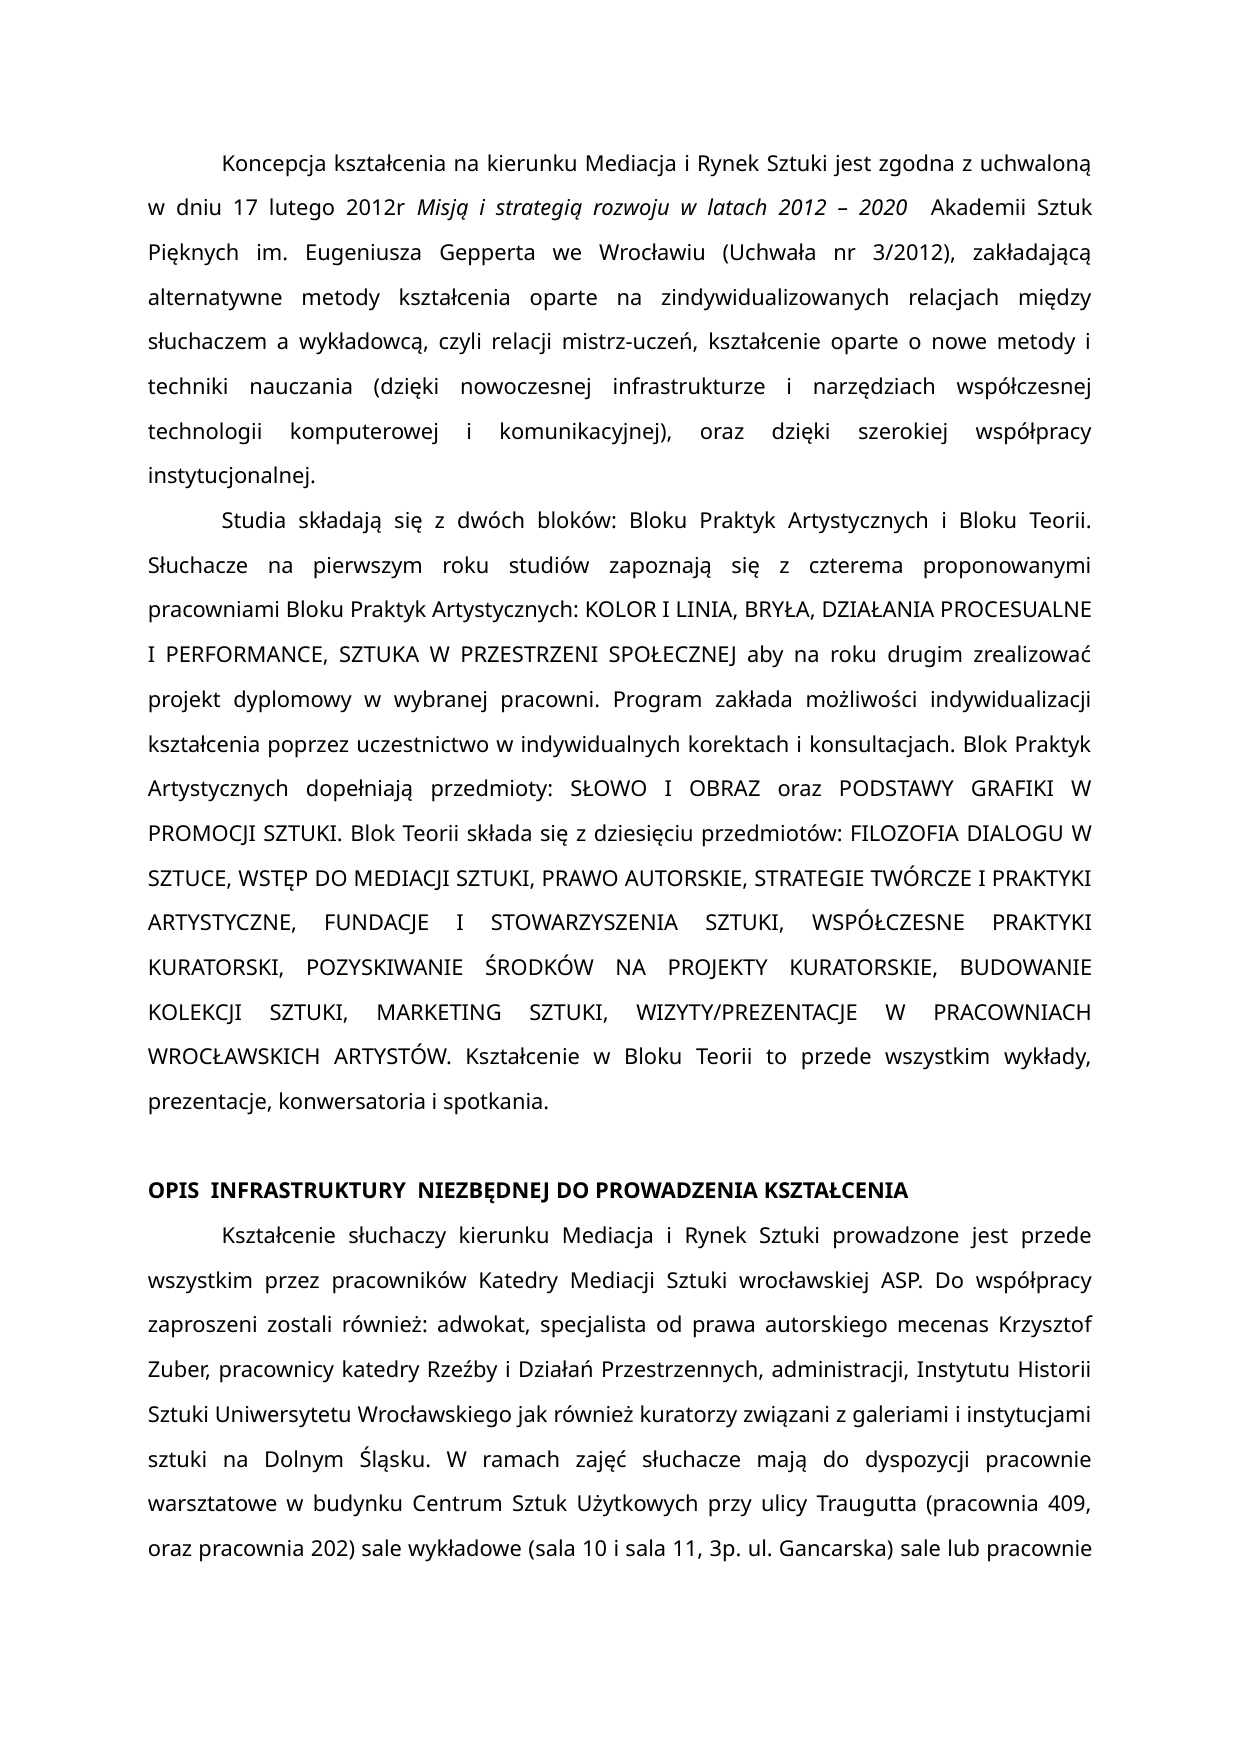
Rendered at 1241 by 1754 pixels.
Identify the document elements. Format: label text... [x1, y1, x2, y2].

text OPIS INFRASTRUKTURY NIEZBĘDNEJ DO PROWADZENIA KSZTAŁCENIA [148, 1175, 1093, 1205]
text Koncepcja kształcenia na kierunku Mediacja i Rynek Sztuki jest zgodna z uchwaloną w dniu 17 lutego 2012r Misją i strategią rozwoju w latach 2012 – 2020 Akademii Sztuk Pięknych im. Eugeniusza Gepperta we Wrocławiu (Uchwała nr 3/2012), zakładającą alternatywne metody kształcenia oparte na zindywidualizowanych relacjach między słuchaczem a wykładowcą, czyli relacji mistrz-uczeń, kształcenie oparte o nowe metody i techniki nauczania (dzięki nowoczesnej infrastrukturze i narzędziach współczesnej technologii komputerowej i komunikacyjnej), oraz dzięki szerokiej współpracy instytucjonalnej. [148, 148, 1093, 490]
text Kształcenie słuchaczy kierunku Mediacja i Rynek Sztuki prowadzone jest przede wszystkim przez pracowników Katedry Mediacji Sztuki wrocławskiej ASP. Do współpracy zaproszeni zostali również: adwokat, specjalista od prawa autorskiego mecenas Krzysztof Zuber, pracownicy katedry Rzeźby i Działań Przestrzennych, administracji, Instytutu Historii Sztuki Uniwersytetu Wrocławskiego jak również kuratorzy związani z galeriami i instytucjami sztuki na Dolnym Śląsku. W ramach zajęć słuchacze mają do dyspozycji pracownie warsztatowe w budynku Centrum Sztuk Użytkowych przy ulicy Traugutta (pracownia 409, oraz pracownia 202) sale wykładowe (sala 10 i sala 11, 3p. ul. Gancarska) sale lub pracownie [148, 1220, 1093, 1563]
text Studia składają się z dwóch bloków: Bloku Praktyk Artystycznych i Bloku Teorii. Słuchacze na pierwszym roku studiów zapoznają się z czterema proponowanymi pracowniami Bloku Praktyk Artystycznych: KOLOR I LINIA, BRYŁA, DZIAŁANIA PROCESUALNE I PERFORMANCE, SZTUKA W PRZESTRZENI SPOŁECZNEJ aby na roku drugim zrealizować projekt dyplomowy w wybranej pracowni. Program zakłada możliwości indywidualizacji kształcenia poprzez uczestnictwo w indywidualnych korektach i konsultacjach. Blok Praktyk Artystycznych dopełniają przedmioty: SŁOWO I OBRAZ oraz PODSTAWY GRAFIKI W PROMOCJI SZTUKI. Blok Teorii składa się z dziesięciu przedmiotów: FILOZOFIA DIALOGU W SZTUCE, WSTĘP DO MEDIACJI SZTUKI, PRAWO AUTORSKIE, STRATEGIE TWÓRCZE I PRAKTYKI ARTYSTYCZNE, FUNDACJE I STOWARZYSZENIA SZTUKI, WSPÓŁCZESNE PRAKTYKI KURATORSKI, POZYSKIWANIE ŚRODKÓW NA PROJEKTY KURATORSKIE, BUDOWANIE KOLEKCJI SZTUKI, MARKETING SZTUKI, WIZYTY/PREZENTACJE W PRACOWNIACH WROCŁAWSKICH ARTYSTÓW. Kształcenie w Bloku Teorii to przede wszystkim wykłady, prezentacje, konwersatoria i spotkania. [148, 505, 1093, 1116]
